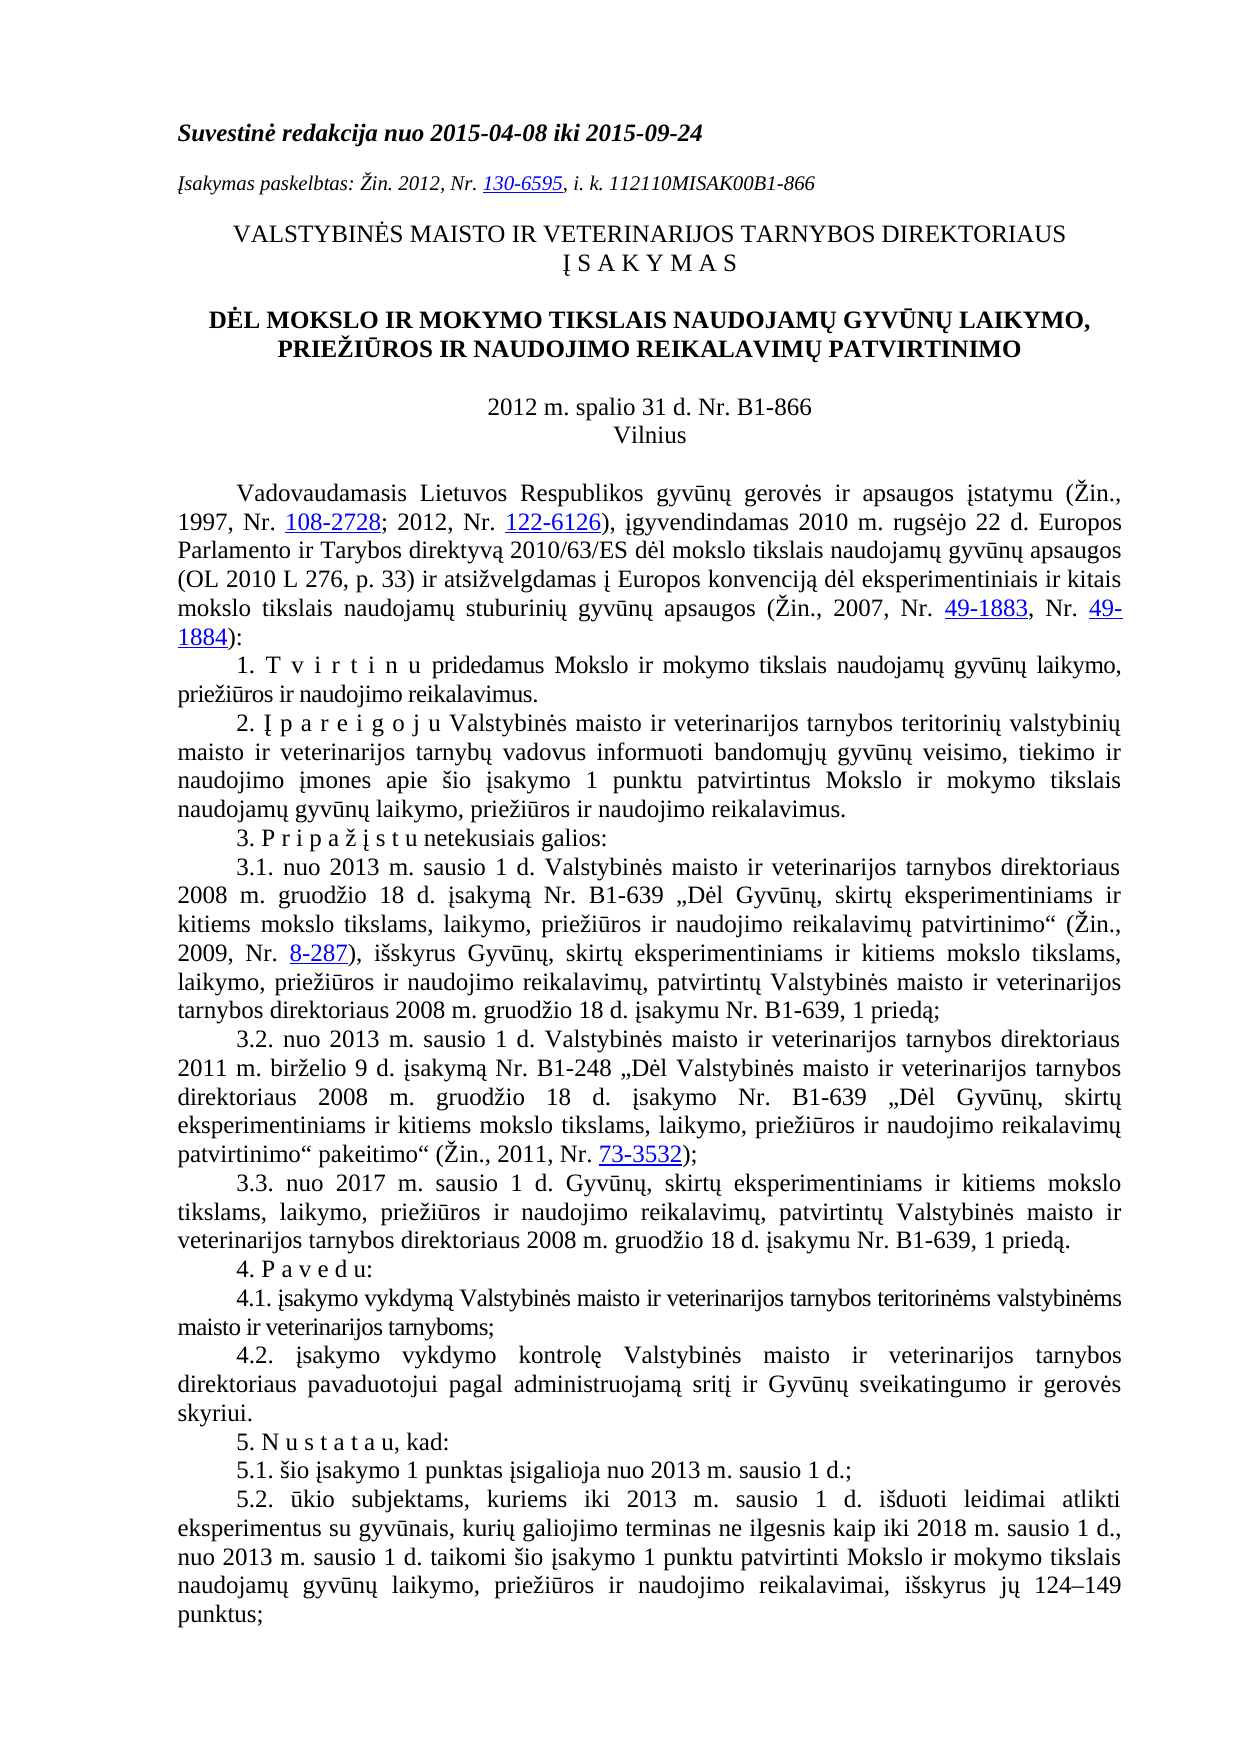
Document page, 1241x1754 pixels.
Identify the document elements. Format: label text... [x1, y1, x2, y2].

text 3. P r i p a ž į s t u netekusiais galios: [177, 823, 1122, 852]
text 5. N u s t a t a u, kad: [177, 1427, 1122, 1455]
text Suvestinė redakcija nuo 2015-04-08 iki 2015-09-24 [177, 118, 1122, 147]
text Vilnius [177, 420, 1122, 449]
text 5.1. šio įsakymo 1 punktas įsigalioja nuo 2013 m. sausio 1 d.; [177, 1455, 1122, 1484]
text 3.1. nuo 2013 m. sausio 1 d. Valstybinės maisto ir veterinarijos tarnybos direktoriaus 2008 m. gruodžio 18 d. įsakymą Nr. B1-639 „Dėl Gyvūnų, skirtų eksperimentiniams ir kitiems mokslo tikslams, laikymo, priežiūros ir naudojimo reikalavimų patvirtinimo“ (Žin., 2009, Nr. 8-287), išskyrus Gyvūnų, skirtų eksperimentiniams ir kitiems mokslo tikslams, laikymo, priežiūros ir naudojimo reikalavimų, patvirtintų Valstybinės maisto ir veterinarijos tarnybos direktoriaus 2008 m. gruodžio 18 d. įsakymu Nr. B1-639, 1 priedą; [177, 852, 1122, 1024]
text 2. Į p a r e i g o j u Valstybinės maisto ir veterinarijos tarnybos teritorinių valstybinių maisto ir veterinarijos tarnybų vadovus informuoti bandomųjų gyvūnų veisimo, tiekimo ir naudojimo įmones apie šio įsakymo 1 punktu patvirtintus Mokslo ir mokymo tikslais naudojamų gyvūnų laikymo, priežiūros ir naudojimo reikalavimus. [177, 708, 1122, 823]
text 3.2. nuo 2013 m. sausio 1 d. Valstybinės maisto ir veterinarijos tarnybos direktoriaus 2011 m. birželio 9 d. įsakymą Nr. B1-248 „Dėl Valstybinės maisto ir veterinarijos tarnybos direktoriaus 2008 m. gruodžio 18 d. įsakymo Nr. B1-639 „Dėl Gyvūnų, skirtų eksperimentiniams ir kitiems mokslo tikslams, laikymo, priežiūros ir naudojimo reikalavimų patvirtinimo“ pakeitimo“ (Žin., 2011, Nr. 73-3532); [177, 1024, 1122, 1168]
text 2012 m. spalio 31 d. Nr. B1-866 [177, 392, 1122, 420]
text Vadovaudamasis Lietuvos Respublikos gyvūnų gerovės ir apsaugos įstatymu (Žin., 1997, Nr. 108-2728; 2012, Nr. 122-6126), įgyvendindamas 2010 m. rugsėjo 22 d. Europos Parlamento ir Tarybos direktyvą 2010/63/ES dėl mokslo tikslais naudojamų gyvūnų apsaugos (OL 2010 L 276, p. 33) ir atsižvelgdamas į Europos konvenciją dėl eksperimentiniais ir kitais mokslo tikslais naudojamų stuburinių gyvūnų apsaugos (Žin., 2007, Nr. 49-1883, Nr. 49-1884): [177, 478, 1122, 650]
text 3.3. nuo 2017 m. sausio 1 d. Gyvūnų, skirtų eksperimentiniams ir kitiems mokslo tikslams, laikymo, priežiūros ir naudojimo reikalavimų, patvirtintų Valstybinės maisto ir veterinarijos tarnybos direktoriaus 2008 m. gruodžio 18 d. įsakymu Nr. B1-639, 1 priedą. [177, 1168, 1122, 1254]
text 1. T v i r t i n u pridedamus Mokslo ir mokymo tikslais naudojamų gyvūnų laikymo, priežiūros ir naudojimo reikalavimus. [177, 650, 1122, 708]
text 4.2. įsakymo vykdymo kontrolę Valstybinės maisto ir veterinarijos tarnybos direktoriaus pavaduotojui pagal administruojamą sritį ir Gyvūnų sveikatingumo ir gerovės skyriui. [177, 1340, 1122, 1427]
text VALSTYBINĖS MAISTO IR VETERINARIJOS TARNYBOS DIREKTORIAUS [177, 219, 1122, 248]
text DĖL MOKSLO IR MOKYMO TIKSLAIS NAUDOJAMŲ GYVŪNŲ LAIKYMO, PRIEŽIŪROS IR NAUDOJIMO REIKALAVIMŲ PATVIRTINIMO [177, 305, 1122, 363]
text Į S A K Y M A S [177, 248, 1122, 277]
text 4.1. įsakymo vykdymą Valstybinės maisto ir veterinarijos tarnybos teritorinėms valstybinėms maisto ir veterinarijos tarnyboms; [177, 1283, 1122, 1340]
text 4. P a v e d u: [177, 1254, 1122, 1283]
text 5.2. ūkio subjektams, kuriems iki 2013 m. sausio 1 d. išduoti leidimai atlikti eksperimentus su gyvūnais, kurių galiojimo terminas ne ilgesnis kaip iki 2018 m. sausio 1 d., nuo 2013 m. sausio 1 d. taikomi šio įsakymo 1 punktu patvirtinti Mokslo ir mokymo tikslais naudojamų gyvūnų laikymo, priežiūros ir naudojimo reikalavimai, išskyrus jų 124–149 punktus; [177, 1484, 1122, 1628]
text Įsakymas paskelbtas: Žin. 2012, Nr. 130-6595, i. k. 112110MISAK00B1-866 [177, 171, 1122, 195]
